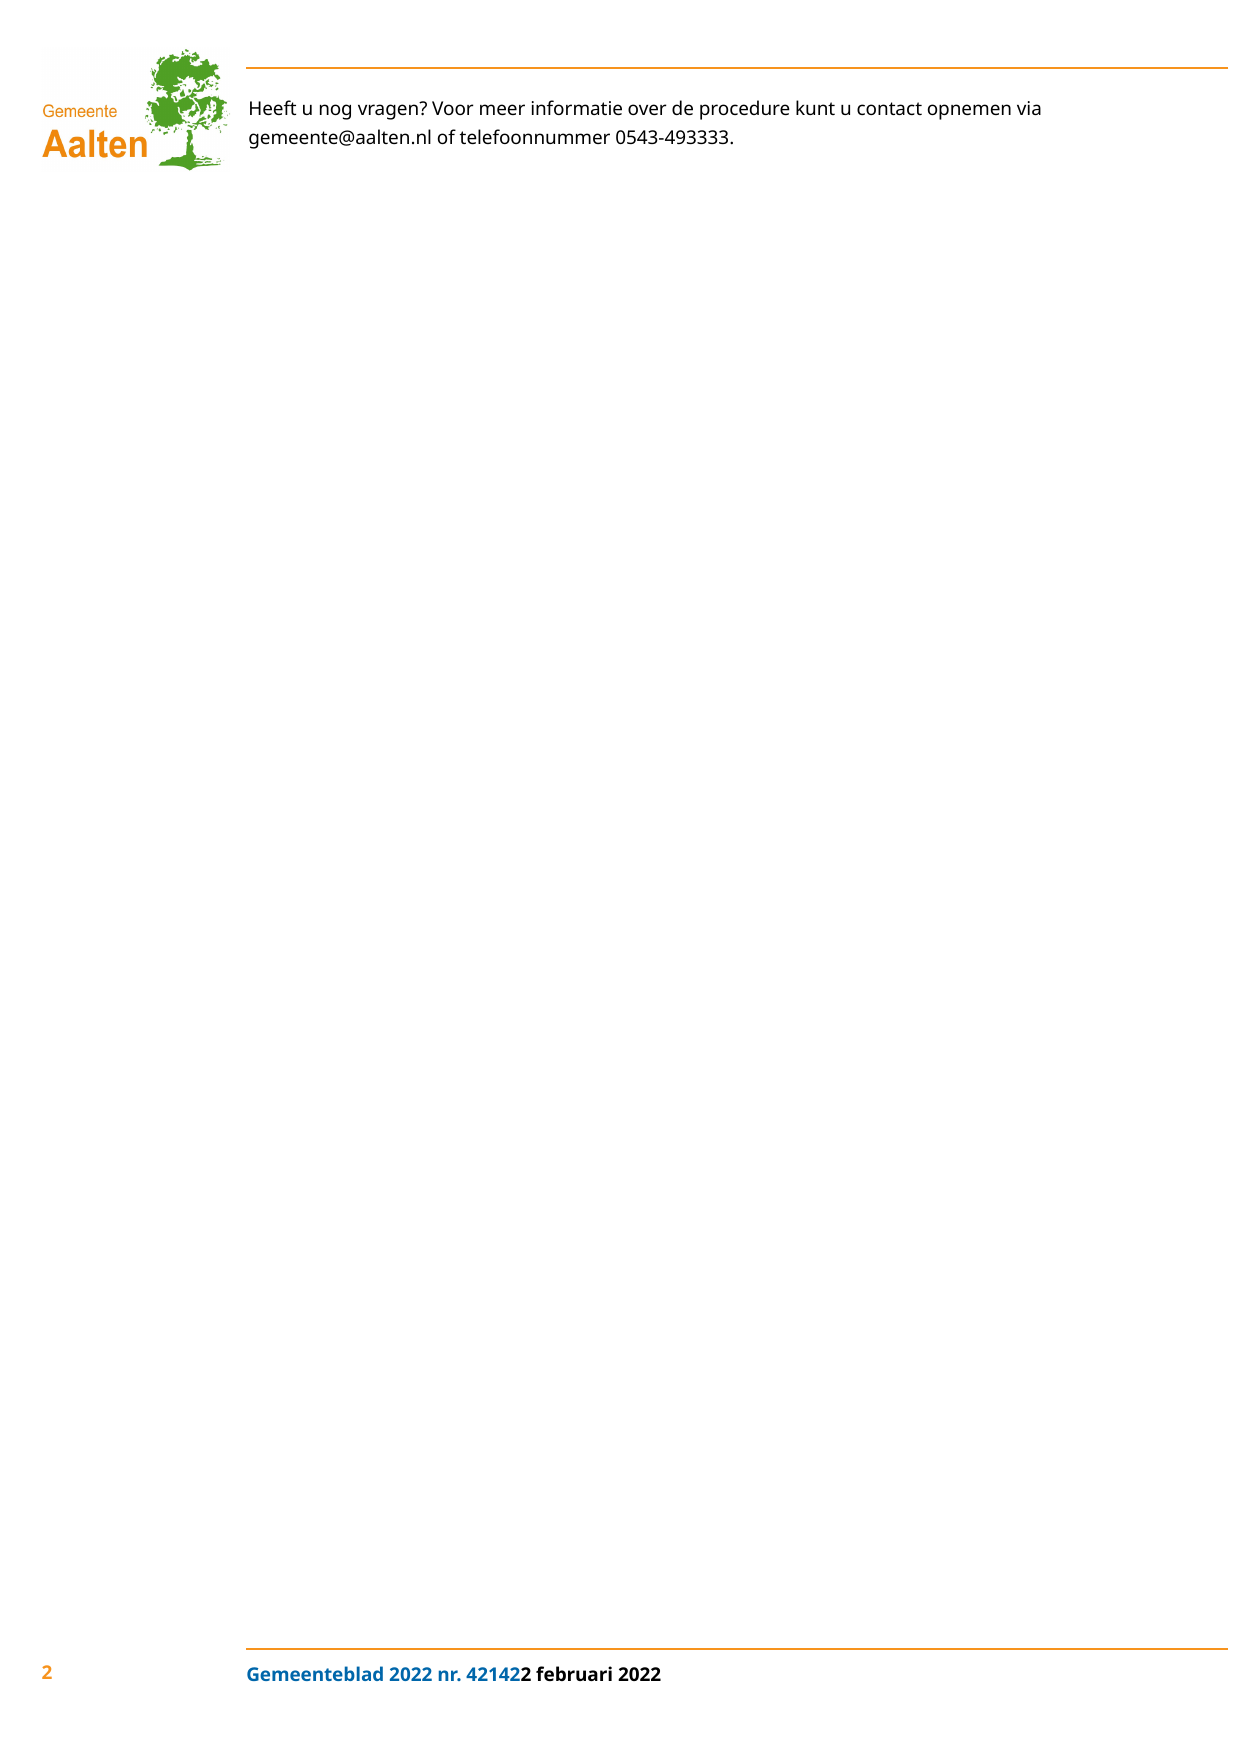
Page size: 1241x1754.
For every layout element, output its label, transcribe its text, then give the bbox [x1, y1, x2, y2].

picture [41, 47, 231, 172]
text Heeft u nog vragen? Voor meer informatie over de procedure kunt u contact opnemen via gemeente@aalten.nl of telefoonnummer 0543-493333. [248, 95, 1152, 150]
